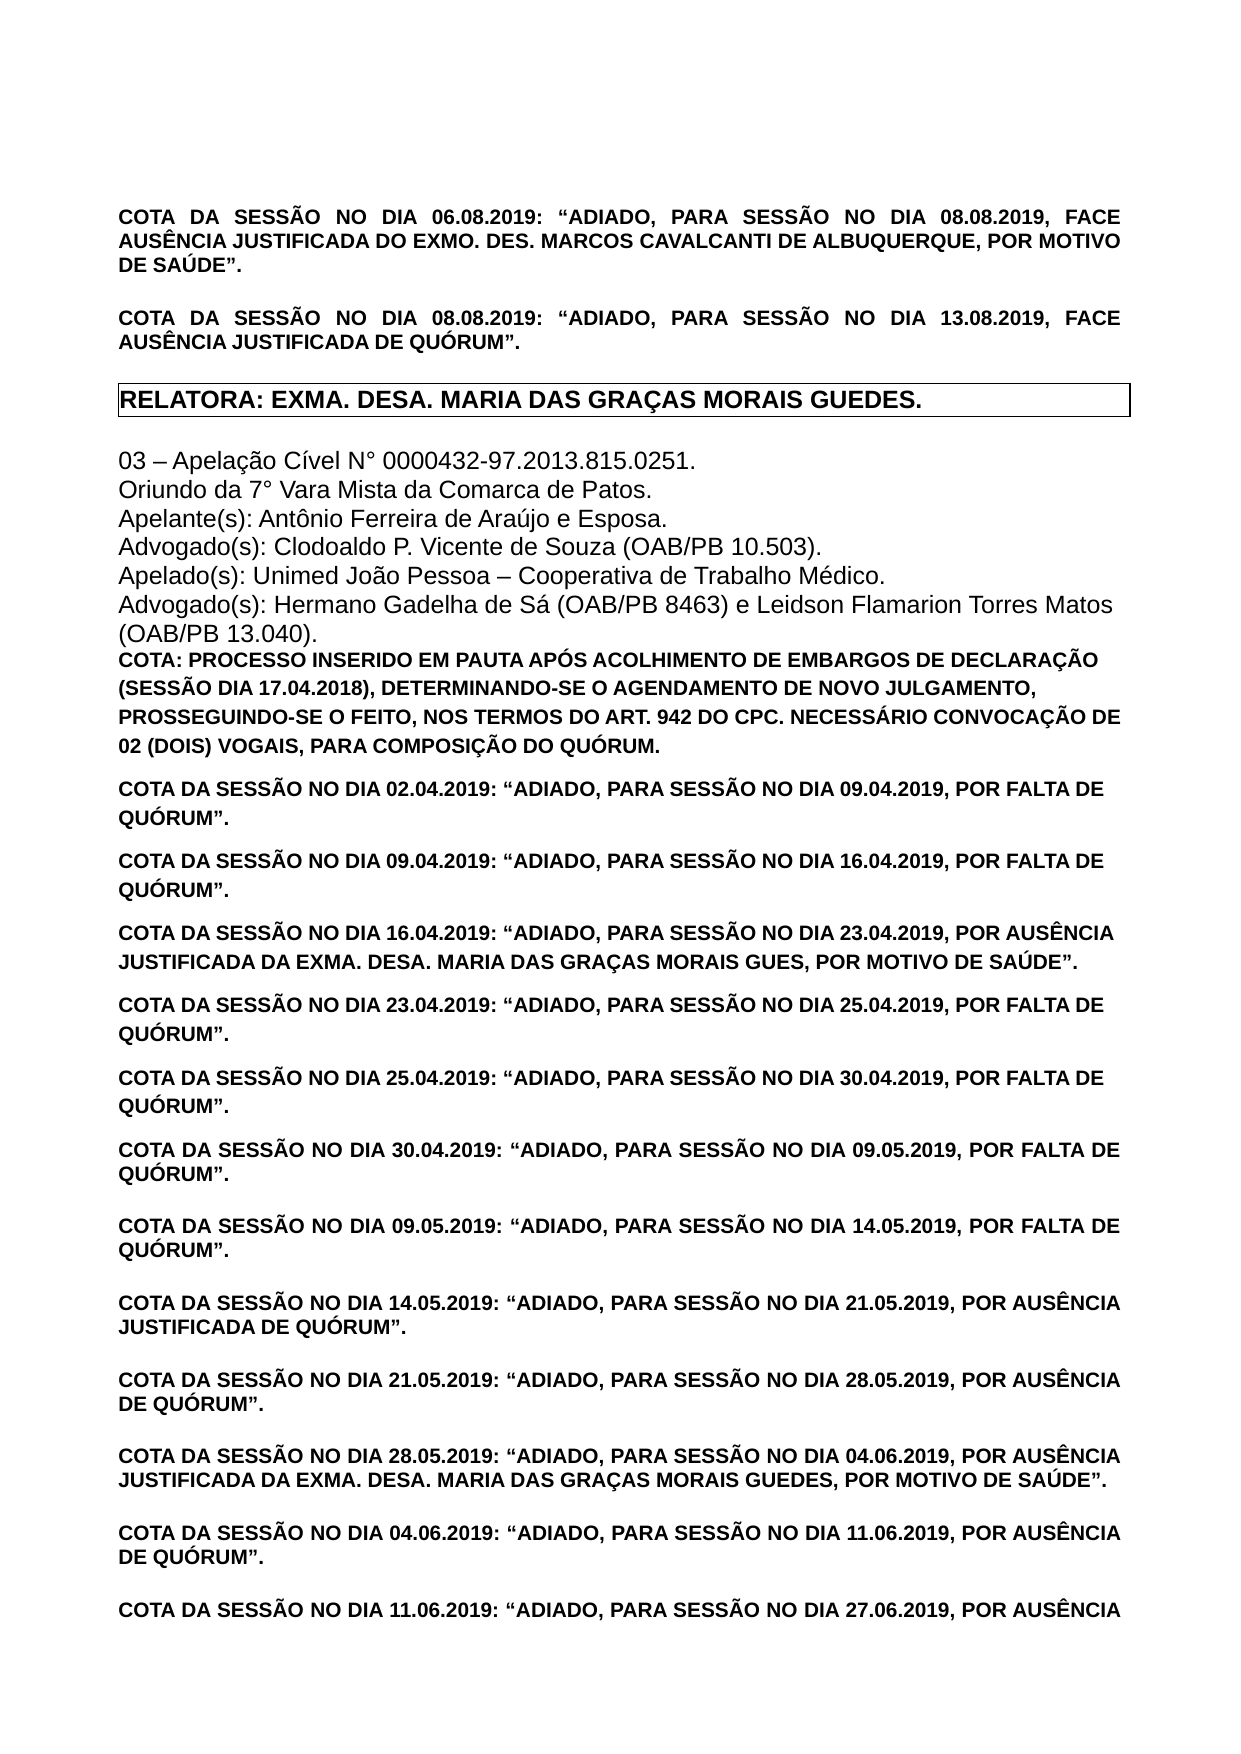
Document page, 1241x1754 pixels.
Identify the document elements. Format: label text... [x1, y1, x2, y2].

text COTA DA SESSÃO NO DIA 09.04.2019: “ADIADO, PARA SESSÃO NO DIA 16.04.2019, POR FALTA DE QUÓRUM”. [118, 849, 1122, 902]
text Advogado(s): Hermano Gadelha de Sá (OAB/PB 8463) e Leidson Flamarion Torres Matos (OAB/PB 13.040). [118, 590, 1122, 647]
text COTA DA SESSÃO NO DIA 28.05.2019: “ADIADO, PARA SESSÃO NO DIA 04.06.2019, POR AUSÊNCIA JUSTIFICADA DA EXMA. DESA. MARIA DAS GRAÇAS MORAIS GUEDES, POR MOTIVO DE SAÚDE”. [118, 1444, 1122, 1492]
text COTA DA SESSÃO NO DIA 16.04.2019: “ADIADO, PARA SESSÃO NO DIA 23.04.2019, POR AUSÊNCIA JUSTIFICADA DA EXMA. DESA. MARIA DAS GRAÇAS MORAIS GUES, POR MOTIVO DE SAÚDE”. [118, 921, 1122, 974]
text Oriundo da 7° Vara Mista da Comarca de Patos. [118, 475, 1122, 504]
text COTA DA SESSÃO NO DIA 09.05.2019: “ADIADO, PARA SESSÃO NO DIA 14.05.2019, POR FALTA DE QUÓRUM”. [118, 1214, 1122, 1262]
text RELATORA: EXMA. DESA. MARIA DAS GRAÇAS MORAIS GUEDES. [119, 384, 1129, 416]
text COTA DA SESSÃO NO DIA 04.06.2019: “ADIADO, PARA SESSÃO NO DIA 11.06.2019, POR AUSÊNCIA DE QUÓRUM”. [118, 1521, 1122, 1569]
text Apelante(s): Antônio Ferreira de Araújo e Esposa. [118, 504, 1122, 532]
text COTA DA SESSÃO NO DIA 02.04.2019: “ADIADO, PARA SESSÃO NO DIA 09.04.2019, POR FALTA DE QUÓRUM”. [118, 777, 1122, 830]
text Advogado(s): Clodoaldo P. Vicente de Souza (OAB/PB 10.503). [118, 532, 1122, 561]
text COTA: PROCESSO INSERIDO EM PAUTA APÓS ACOLHIMENTO DE EMBARGOS DE DECLARAÇÃO (SESSÃO DIA 17.04.2018), DETERMINANDO-SE O AGENDAMENTO DE NOVO JULGAMENTO, PROSSEGUINDO-SE O FEITO, NOS TERMOS DO ART. 942 DO CPC. NECESSÁRIO CONVOCAÇÃO DE 02 (DOIS) VOGAIS, PARA COMPOSIÇÃO DO QUÓRUM. [118, 647, 1122, 758]
text COTA DA SESSÃO NO DIA 23.04.2019: “ADIADO, PARA SESSÃO NO DIA 25.04.2019, POR FALTA DE QUÓRUM”. [118, 993, 1122, 1046]
text 03 – Apelação Cível N° 0000432-97.2013.815.0251. [118, 446, 1122, 475]
text COTA DA SESSÃO NO DIA 21.05.2019: “ADIADO, PARA SESSÃO NO DIA 28.05.2019, POR AUSÊNCIA DE QUÓRUM”. [118, 1367, 1122, 1415]
text Apelado(s): Unimed João Pessoa – Cooperativa de Trabalho Médico. [118, 561, 1122, 590]
text COTA DA SESSÃO NO DIA 11.06.2019: “ADIADO, PARA SESSÃO NO DIA 27.06.2019, POR AUSÊNCIA [118, 1597, 1122, 1621]
text COTA DA SESSÃO NO DIA 30.04.2019: “ADIADO, PARA SESSÃO NO DIA 09.05.2019, POR FALTA DE QUÓRUM”. [118, 1137, 1122, 1185]
text COTA DA SESSÃO NO DIA 06.08.2019: “ADIADO, PARA SESSÃO NO DIA 08.08.2019, FACE AUSÊNCIA JUSTIFICADA DO EXMO. DES. MARCOS CAVALCANTI DE ALBUQUERQUE, POR MOTIVO DE SAÚDE”. [118, 205, 1122, 277]
text COTA DA SESSÃO NO DIA 25.04.2019: “ADIADO, PARA SESSÃO NO DIA 30.04.2019, POR FALTA DE QUÓRUM”. [118, 1065, 1122, 1118]
text COTA DA SESSÃO NO DIA 08.08.2019: “ADIADO, PARA SESSÃO NO DIA 13.08.2019, FACE AUSÊNCIA JUSTIFICADA DE QUÓRUM”. [118, 306, 1122, 354]
text COTA DA SESSÃO NO DIA 14.05.2019: “ADIADO, PARA SESSÃO NO DIA 21.05.2019, POR AUSÊNCIA JUSTIFICADA DE QUÓRUM”. [118, 1291, 1122, 1339]
